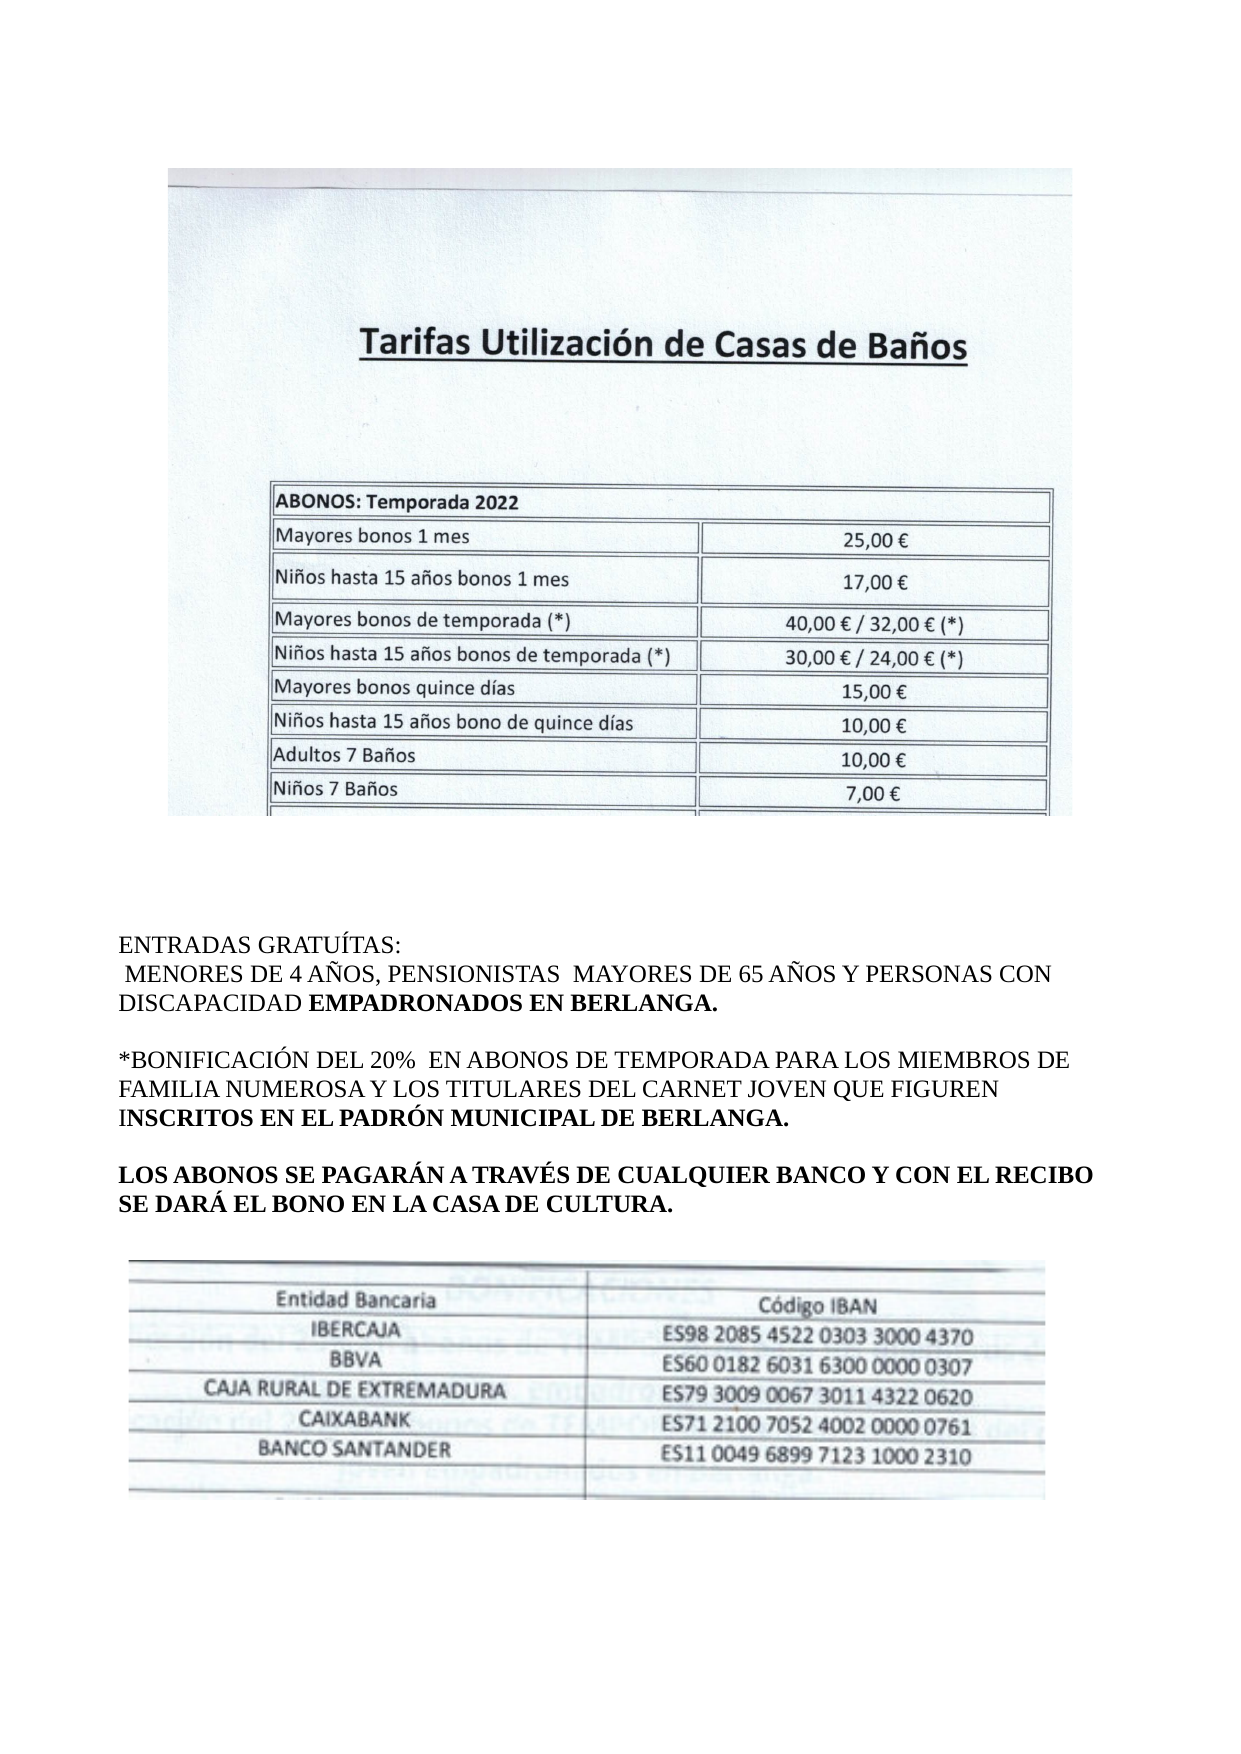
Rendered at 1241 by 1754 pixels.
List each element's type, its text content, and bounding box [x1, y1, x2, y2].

text LOS ABONOS SE PAGARÁN A TRAVÉS DE CUALQUIER BANCO Y CON EL RECIBO SE DARÁ EL BONO EN LA CASA DE CULTURA. [118, 1160, 1122, 1218]
text ENTRADAS GRATUÍTAS: [118, 930, 1122, 959]
text MENORES DE 4 AÑOS, PENSIONISTAS MAYORES DE 65 AÑOS Y PERSONAS CON DISCAPACIDAD EMPADRONADOS EN BERLANGA. [118, 959, 1122, 1017]
picture [167, 168, 1073, 816]
picture [128, 1260, 1046, 1500]
text *BONIFICACIÓN DEL 20% EN ABONOS DE TEMPORADA PARA LOS MIEMBROS DE FAMILIA NUMEROSA Y LOS TITULARES DEL CARNET JOVEN QUE FIGUREN INSCRITOS EN EL PADRÓN MUNICIPAL DE BERLANGA. [118, 1045, 1122, 1132]
